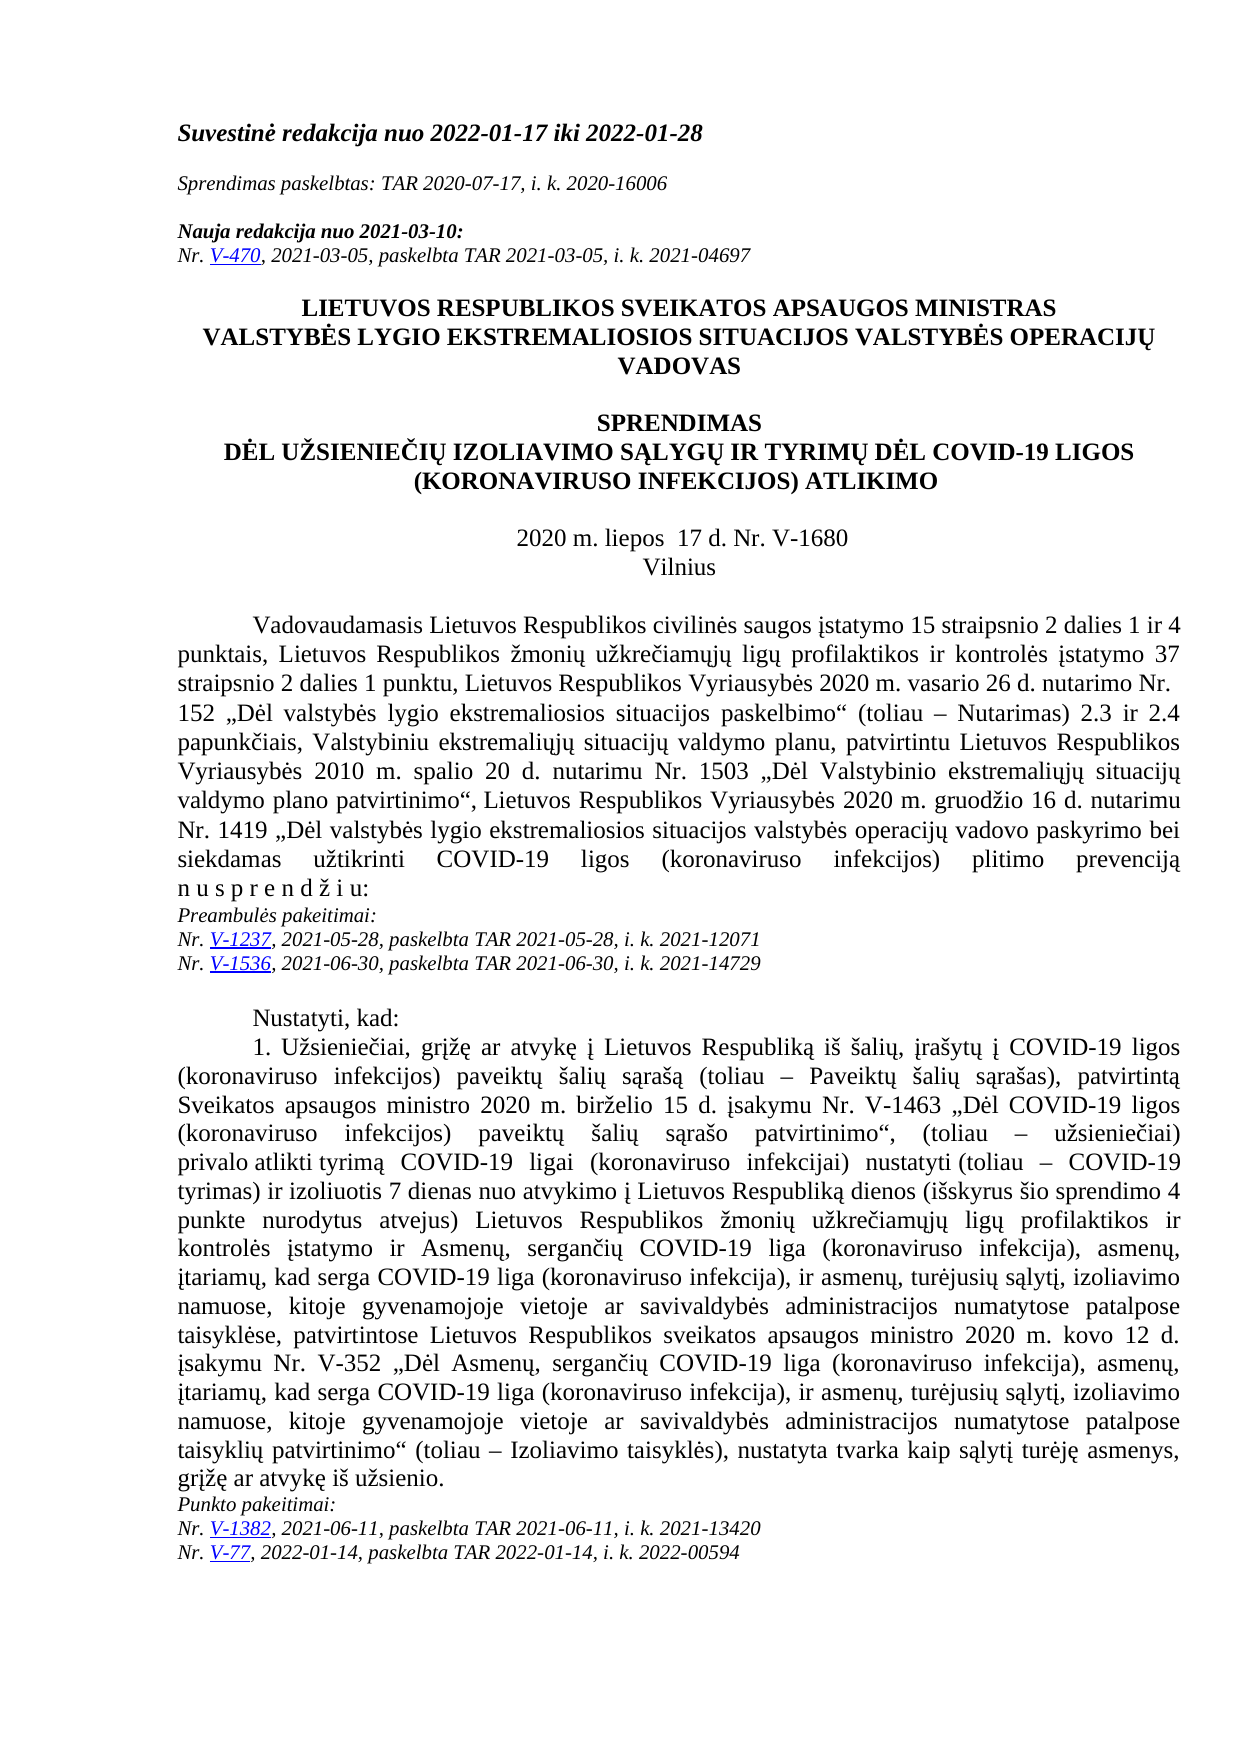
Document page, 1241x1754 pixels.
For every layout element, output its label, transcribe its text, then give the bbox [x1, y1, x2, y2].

text Sprendimas paskelbtas: TAR 2020-07-17, i. k. 2020-16006 [177, 171, 1181, 195]
text SPRENDIMAS [177, 408, 1181, 437]
text Suvestinė redakcija nuo 2022-01-17 iki 2022-01-28 [177, 118, 1181, 147]
text Preambulės pakeitimai: [177, 902, 1181, 927]
text Vadovaudamasis Lietuvos Respublikos civilinės saugos įstatymo 15 straipsnio 2 dalies 1 ir 4 punktais, Lietuvos Respublikos žmonių užkrečiamųjų ligų profilaktikos ir kontrolės įstatymo 37 straipsnio 2 dalies 1 punktu, Lietuvos Respublikos Vyriausybės 2020 m. vasario 26 d. nutarimo Nr. 152 „Dėl valstybės lygio ekstremaliosios situacijos paskelbimo“ (toliau – Nutarimas) 2.3 ir 2.4 papunkčiais, Valstybiniu ekstremaliųjų situacijų valdymo planu, patvirtintu Lietuvos Respublikos Vyriausybės 2010 m. spalio 20 d. nutarimu Nr. 1503 „Dėl Valstybinio ekstremaliųjų situacijų valdymo plano patvirtinimo“, Lietuvos Respublikos Vyriausybės 2020 m. gruodžio 16 d. nutarimu Nr. 1419 „Dėl valstybės lygio ekstremaliosios situacijos valstybės operacijų vadovo paskyrimo bei siekdamas užtikrinti COVID-19 ligos (koronaviruso infekcijos) plitimo prevenciją n u s p r e n d ž i u: [177, 610, 1181, 902]
text DĖL užsieniečių izoliavimo SĄLYGŲ ir tyrimų dėl COVID-19 ligos (koronaviruso infekcijos) atlikimo [177, 437, 1181, 495]
text Nr. V-1536, 2021-06-30, paskelbta TAR 2021-06-30, i. k. 2021-14729 [177, 951, 1181, 975]
text Nr. V-1237, 2021-05-28, paskelbta TAR 2021-05-28, i. k. 2021-12071 [177, 927, 1181, 951]
text Nr. V-77, 2022-01-14, paskelbta TAR 2022-01-14, i. k. 2022-00594 [177, 1540, 1181, 1564]
text LIETUVOS RESPUBLIKOS SVEIKATOS APSAUGOS MINISTRAS [177, 293, 1181, 322]
text Nr. V-470, 2021-03-05, paskelbta TAR 2021-03-05, i. k. 2021-04697 [177, 243, 1181, 267]
text 2020 m. liepos 17 d. Nr. V-1680 Vilnius [177, 523, 1181, 581]
text Nauja redakcija nuo 2021-03-10: [177, 219, 1181, 243]
text Nr. V-1382, 2021-06-11, paskelbta TAR 2021-06-11, i. k. 2021-13420 [177, 1516, 1181, 1540]
text Punkto pakeitimai: [177, 1492, 1181, 1516]
text Nustatyti, kad: [177, 1003, 1181, 1032]
text 1. Užsieniečiai, grįžę ar atvykę į Lietuvos Respubliką iš šalių, įrašytų į COVID-19 ligos (koronaviruso infekcijos) paveiktų šalių sąrašą (toliau – Paveiktų šalių sąrašas), patvirtintą Sveikatos apsaugos ministro 2020 m. birželio 15 d. įsakymu Nr. V-1463 „Dėl COVID-19 ligos (koronaviruso infekcijos) paveiktų šalių sąrašo patvirtinimo“, (toliau – užsieniečiai) privalo atlikti tyrimą COVID-19 ligai (koronaviruso infekcijai) nustatyti (toliau – COVID-19 tyrimas) ir izoliuotis 7 dienas nuo atvykimo į Lietuvos Respubliką dienos (išskyrus šio sprendimo 4 punkte nurodytus atvejus) Lietuvos Respublikos žmonių užkrečiamųjų ligų profilaktikos ir kontrolės įstatymo ir Asmenų, sergančių COVID-19 liga (koronaviruso infekcija), asmenų, įtariamų, kad serga COVID-19 liga (koronaviruso infekcija), ir asmenų, turėjusių sąlytį, izoliavimo namuose, kitoje gyvenamojoje vietoje ar savivaldybės administracijos numatytose patalpose taisyklėse, patvirtintose Lietuvos Respublikos sveikatos apsaugos ministro 2020 m. kovo 12 d. įsakymu Nr. V-352 „Dėl Asmenų, sergančių COVID-19 liga (koronaviruso infekcija), asmenų, įtariamų, kad serga COVID-19 liga (koronaviruso infekcija), ir asmenų, turėjusių sąlytį, izoliavimo namuose, kitoje gyvenamojoje vietoje ar savivaldybės administracijos numatytose patalpose taisyklių patvirtinimo“ (toliau – Izoliavimo taisyklės), nustatyta tvarka kaip sąlytį turėję asmenys, grįžę ar atvykę iš užsienio. [177, 1032, 1181, 1492]
text VALSTYBĖS LYGIO EKSTREMALIOSIOS SITUACIJOS VALSTYBĖS OPERACIJŲ VADOVAS [177, 322, 1181, 380]
